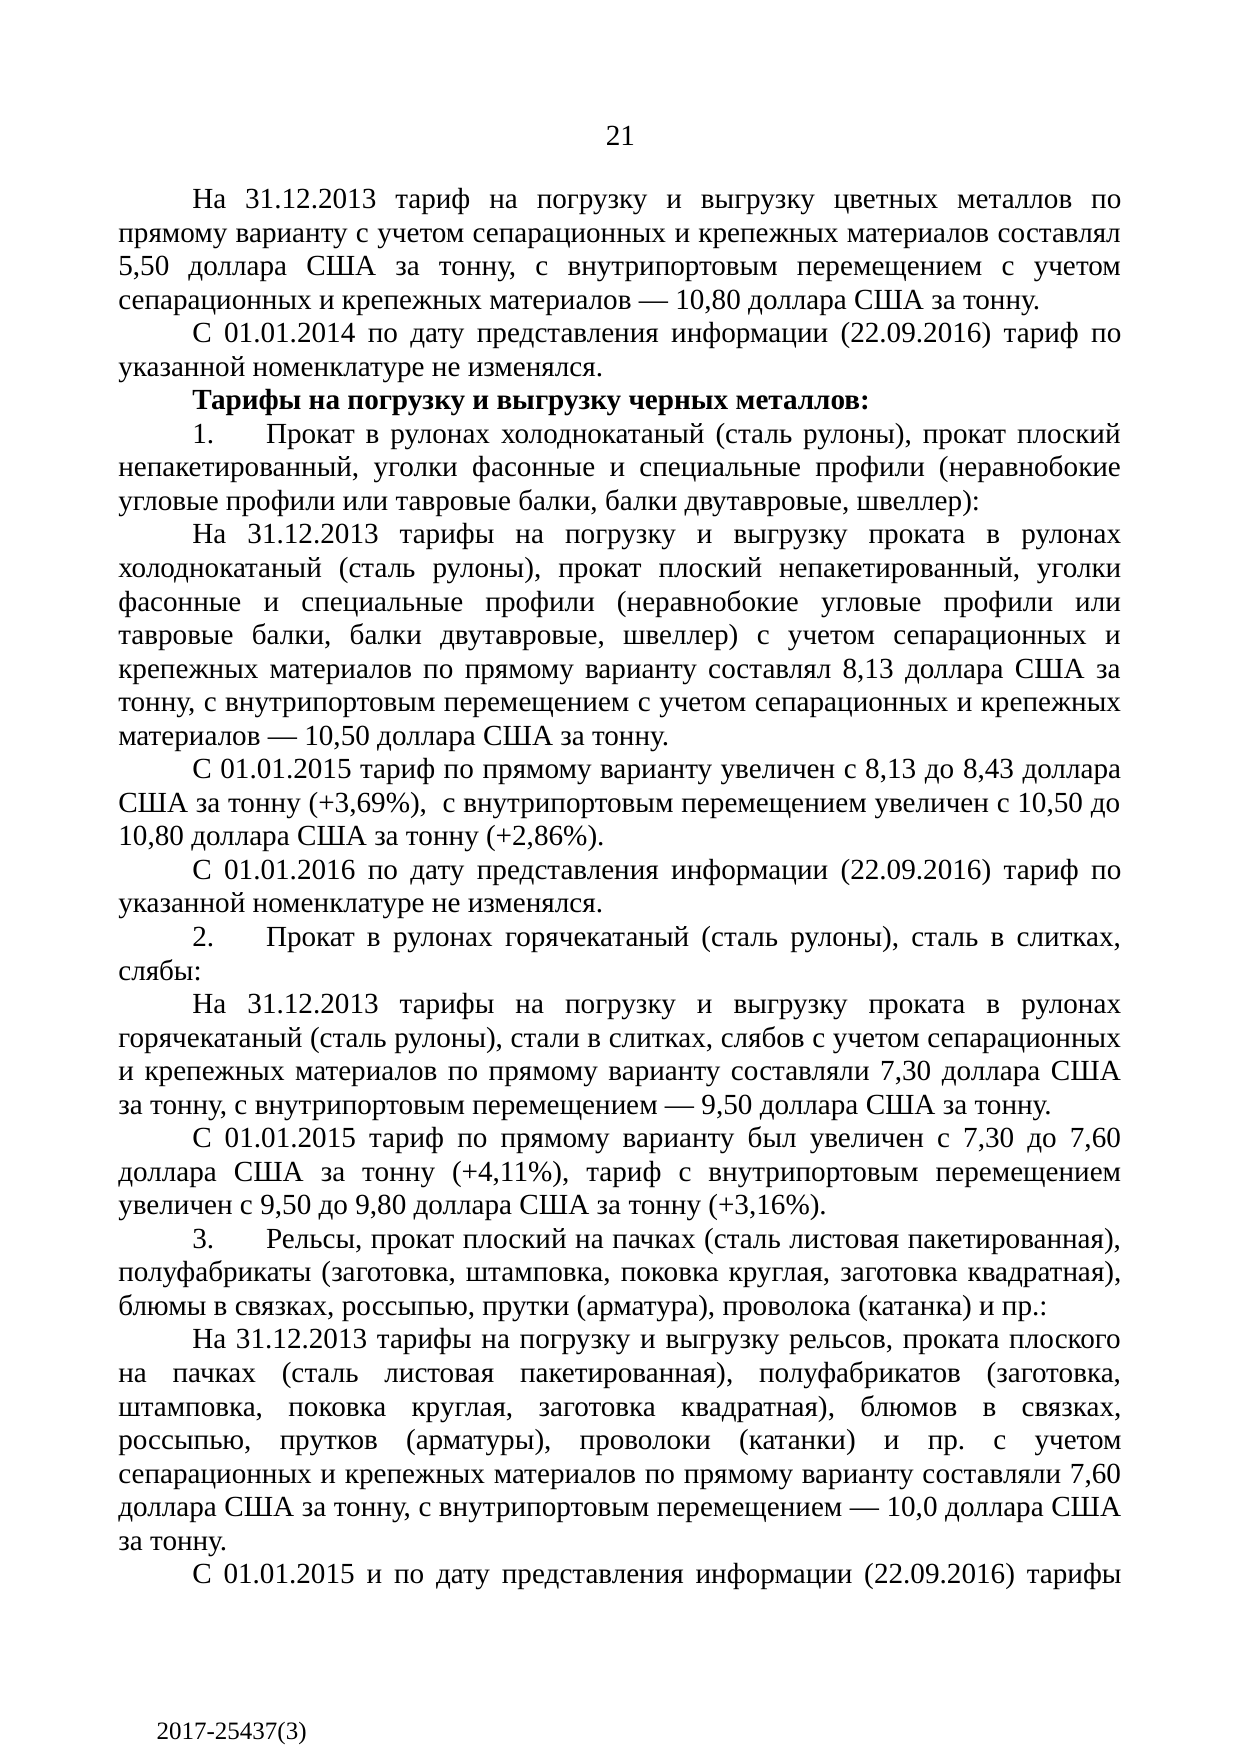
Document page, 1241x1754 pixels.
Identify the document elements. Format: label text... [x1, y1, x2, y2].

text На 31.12.2013 тарифы на погрузку и выгрузку проката в рулонах холоднокатаный (сталь рулоны), прокат плоский непакетированный, уголки фасонные и специальные профили (неравнобокие угловые профили или тавровые балки, балки двутавровые, швеллер) с учетом сепарационных и крепежных материалов по прямому варианту составлял 8,13 доллара США за тонну, с внутрипортовым перемещением с учетом сепарационных и крепежных материалов — 10,50 доллара США за тонну. [118, 517, 1122, 751]
text С 01.01.2014 по дату представления информации (22.09.2016) тариф по указанной номенклатуре не изменялся. [118, 315, 1122, 382]
text 3. Рельсы, прокат плоский на пачках (сталь листовая пакетированная), полуфабрикаты (заготовка, штамповка, поковка круглая, заготовка квадратная), блюмы в связках, россыпью, прутки (арматура), проволока (катанка) и пр.: [118, 1221, 1122, 1322]
text 2. Прокат в рулонах горячекатаный (сталь рулоны), сталь в слитках, слябы: [118, 919, 1122, 986]
text С 01.01.2015 и по дату представления информации (22.09.2016) тарифы [118, 1556, 1122, 1590]
text На 31.12.2013 тариф на погрузку и выгрузку цветных металлов по прямому варианту с учетом сепарационных и крепежных материалов составлял 5,50 доллара США за тонну, с внутрипортовым перемещением с учетом сепарационных и крепежных материалов — 10,80 доллара США за тонну. [118, 181, 1122, 315]
text С 01.01.2016 по дату представления информации (22.09.2016) тариф по указанной номенклатуре не изменялся. [118, 852, 1122, 919]
text Тарифы на погрузку и выгрузку черных металлов: [118, 382, 1122, 416]
text С 01.01.2015 тариф по прямому варианту был увеличен с 7,30 до 7,60 доллара США за тонну (+4,11%), тариф с внутрипортовым перемещением увеличен с 9,50 до 9,80 доллара США за тонну (+3,16%). [118, 1120, 1122, 1221]
text С 01.01.2015 тариф по прямому варианту увеличен с 8,13 до 8,43 доллара США за тонну (+3,69%), с внутрипортовым перемещением увеличен с 10,50 до 10,80 доллара США за тонну (+2,86%). [118, 751, 1122, 852]
text На 31.12.2013 тарифы на погрузку и выгрузку рельсов, проката плоского на пачках (сталь листовая пакетированная), полуфабрикатов (заготовка, штамповка, поковка круглая, заготовка квадратная), блюмов в связках, россыпью, прутков (арматуры), проволоки (катанки) и пр. с учетом сепарационных и крепежных материалов по прямому варианту составляли 7,60 доллара США за тонну, с внутрипортовым перемещением — 10,0 доллара США за тонну. [118, 1322, 1122, 1556]
text На 31.12.2013 тарифы на погрузку и выгрузку проката в рулонах горячекатаный (сталь рулоны), стали в слитках, слябов с учетом сепарационных и крепежных материалов по прямому варианту составляли 7,30 доллара США за тонну, с внутрипортовым перемещением — 9,50 доллара США за тонну. [118, 986, 1122, 1120]
text 1. Прокат в рулонах холоднокатаный (сталь рулоны), прокат плоский непакетированный, уголки фасонные и специальные профили (неравнобокие угловые профили или тавровые балки, балки двутавровые, швеллер): [118, 416, 1122, 517]
